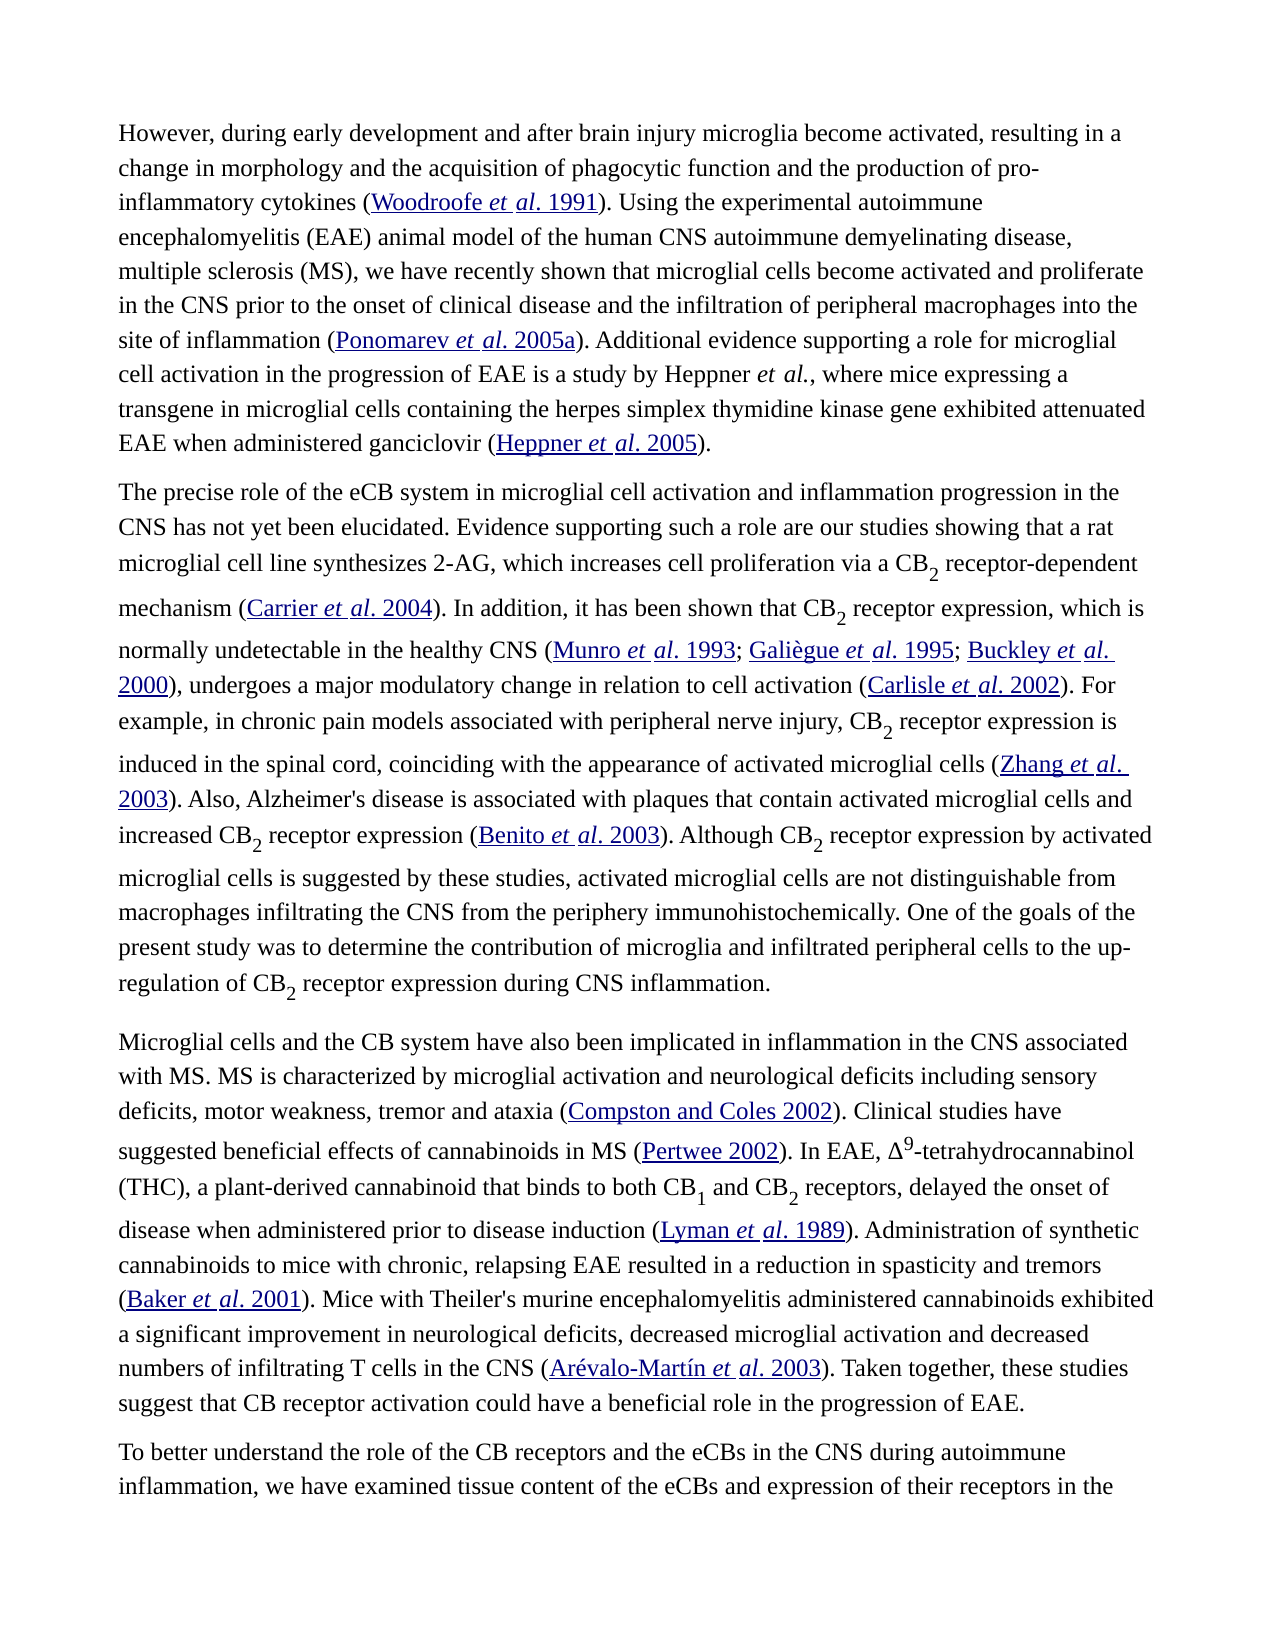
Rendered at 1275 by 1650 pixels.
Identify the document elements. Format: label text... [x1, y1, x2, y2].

text However, during early development and after brain injury microglia become activated, resulting in a change in morphology and the acquisition of phagocytic function and the production of pro-inflammatory cytokines (Woodroofe et al. 1991). Using the experimental autoimmune encephalomyelitis (EAE) animal model of the human CNS autoimmune demyelinating disease, multiple sclerosis (MS), we have recently shown that microglial cells become activated and proliferate in the CNS prior to the onset of clinical disease and the infiltration of peripheral macrophages into the site of inflammation (Ponomarev et al. 2005a). Additional evidence supporting a role for microglial cell activation in the progression of EAE is a study by Heppner et al., where mice expressing a transgene in microglial cells containing the herpes simplex thymidine kinase gene exhibited attenuated EAE when administered ganciclovir (Heppner et al. 2005). [118, 118, 1157, 457]
text The precise role of the eCB system in microglial cell activation and inflammation progression in the CNS has not yet been elucidated. Evidence supporting such a role are our studies showing that a rat microglial cell line synthesizes 2-AG, which increases cell proliferation via a CB2 receptor-dependent mechanism (Carrier et al. 2004). In addition, it has been shown that CB2 receptor expression, which is normally undetectable in the healthy CNS (Munro et al. 1993; Galiègue et al. 1995; Buckley et al. 2000), undergoes a major modulatory change in relation to cell activation (Carlisle et al. 2002). For example, in chronic pain models associated with peripheral nerve injury, CB2 receptor expression is induced in the spinal cord, coinciding with the appearance of activated microglial cells (Zhang et al. 2003). Also, Alzheimer's disease is associated with plaques that contain activated microglial cells and increased CB2 receptor expression (Benito et al. 2003). Although CB2 receptor expression by activated microglial cells is suggested by these studies, activated microglial cells are not distinguishable from macrophages infiltrating the CNS from the periphery immunohistochemically. One of the goals of the present study was to determine the contribution of microglia and infiltrated peripheral cells to the up-regulation of CB2 receptor expression during CNS inflammation. [118, 477, 1157, 1005]
text To better understand the role of the CB receptors and the eCBs in the CNS during autoimmune inflammation, we have examined tissue content of the eCBs and expression of their receptors in the [118, 1437, 1157, 1500]
text Microglial cells and the CB system have also been implicated in inflammation in the CNS associated with MS. MS is characterized by microglial activation and neurological deficits including sensory deficits, motor weakness, tremor and ataxia (Compston and Coles 2002). Clinical studies have suggested beneficial effects of cannabinoids in MS (Pertwee 2002). In EAE, Δ9-tetrahydrocannabinol (THC), a plant-derived cannabinoid that binds to both CB1 and CB2 receptors, delayed the onset of disease when administered prior to disease induction (Lyman et al. 1989). Administration of synthetic cannabinoids to mice with chronic, relapsing EAE resulted in a reduction in spasticity and tremors (Baker et al. 2001). Mice with Theiler's murine encephalomyelitis administered cannabinoids exhibited a significant improvement in neurological deficits, decreased microglial activation and decreased numbers of infiltrating T cells in the CNS (Arévalo-Martín et al. 2003). Taken together, these studies suggest that CB receptor activation could have a beneficial role in the progression of EAE. [118, 1027, 1157, 1416]
